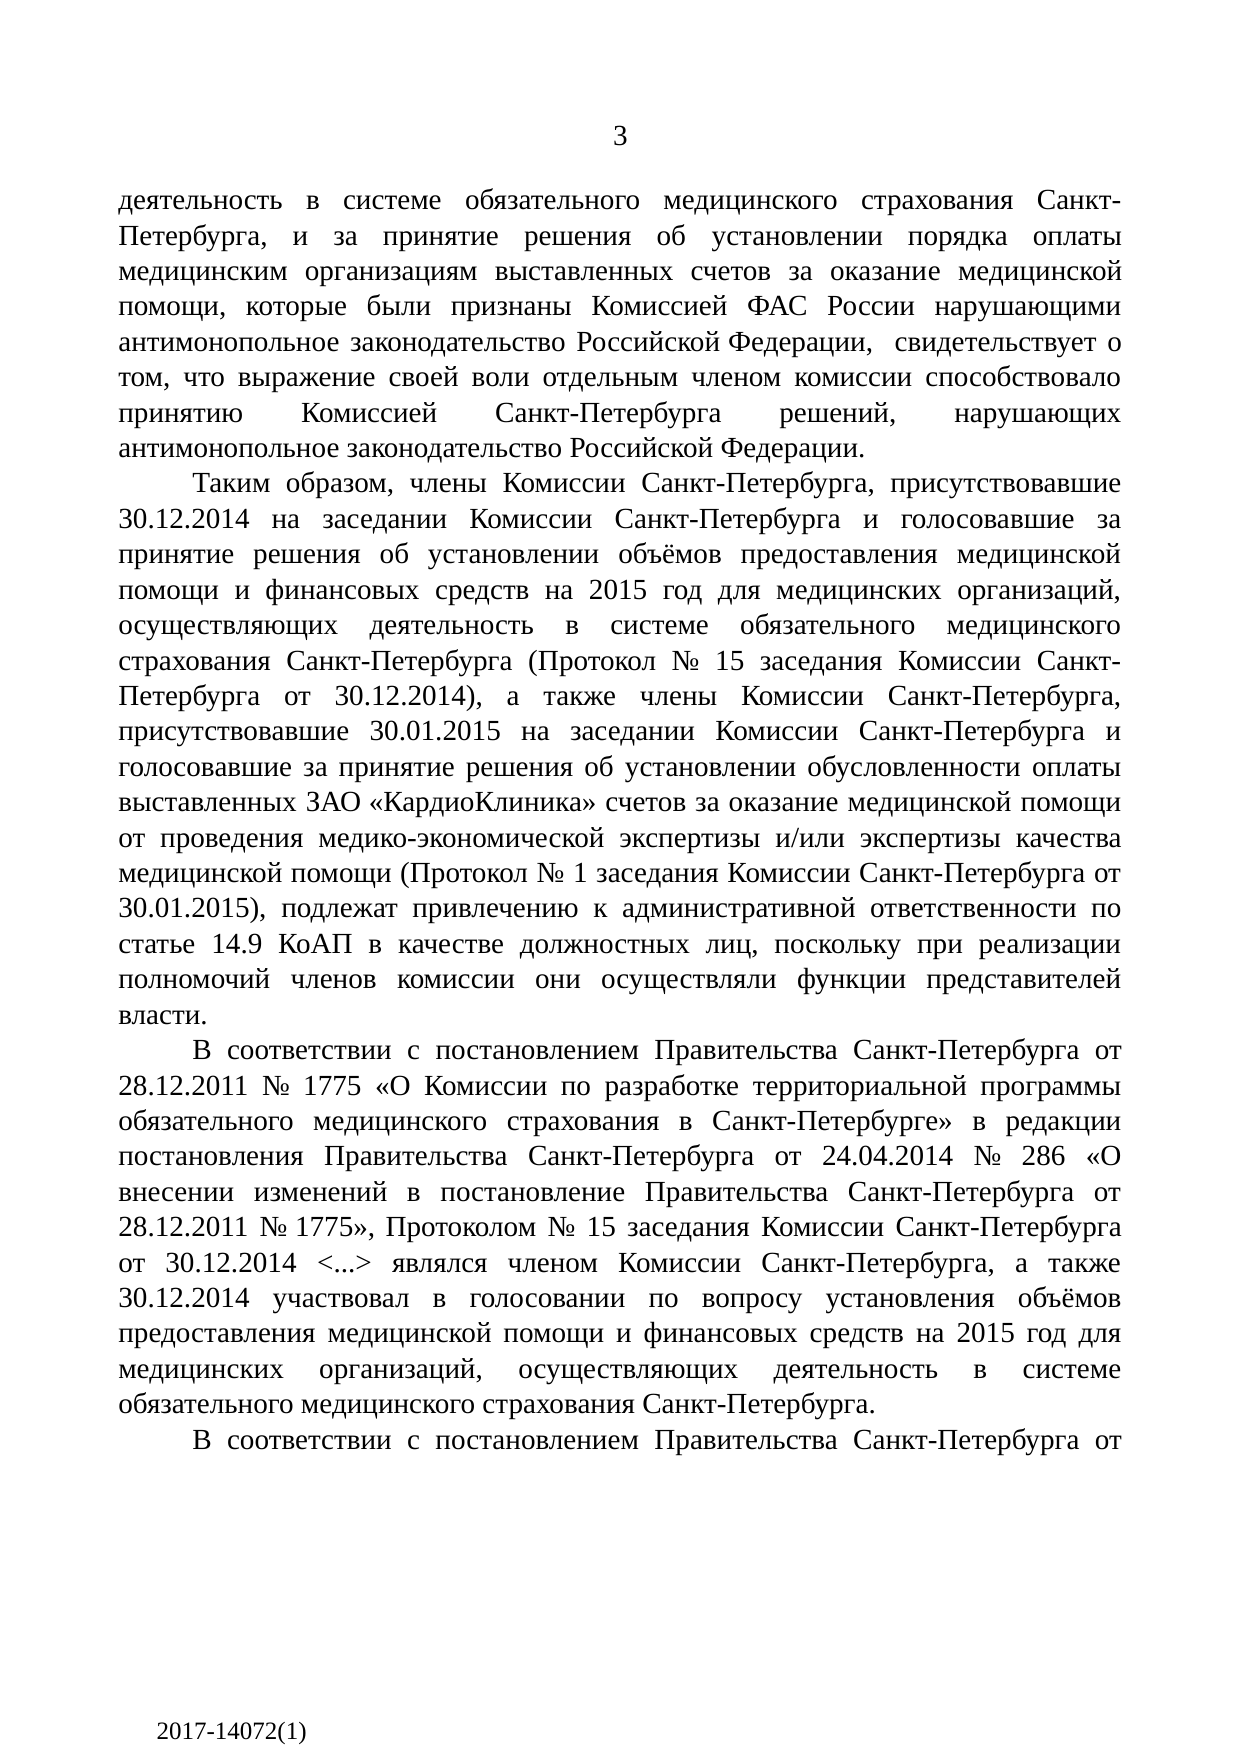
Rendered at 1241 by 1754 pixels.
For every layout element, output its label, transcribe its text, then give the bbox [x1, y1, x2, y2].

text В соответствии с постановлением Правительства Санкт-Петербурга от [118, 1421, 1122, 1456]
text деятельность в системе обязательного медицинского страхования Санкт-Петербурга, и за принятие решения об установлении порядка оплаты медицинским организациям выставленных счетов за оказание медицинской помощи, которые были признаны Комиссией ФАС России нарушающими антимонопольное законодательство Российской Федерации, свидетельствует о том, что выражение своей воли отдельным членом комиссии способствовало принятию Комиссией Санкт-Петербурга решений, нарушающих антимонопольное законодательство Российской Федерации. [118, 181, 1122, 464]
text Таким образом, члены Комиссии Санкт-Петербурга, присутствовавшие 30.12.2014 на заседании Комиссии Санкт-Петербурга и голосовавшие за принятие решения об установлении объёмов предоставления медицинской помощи и финансовых средств на 2015 год для медицинских организаций, осуществляющих деятельность в системе обязательного медицинского страхования Санкт-Петербурга (Протокол № 15 заседания Комиссии Санкт-Петербурга от 30.12.2014), а также члены Комиссии Санкт-Петербурга, присутствовавшие 30.01.2015 на заседании Комиссии Санкт-Петербурга и голосовавшие за принятие решения об установлении обусловленности оплаты выставленных ЗАО «КардиоКлиника» счетов за оказание медицинской помощи от проведения медико-экономической экспертизы и/или экспертизы качества медицинской помощи (Протокол № 1 заседания Комиссии Санкт-Петербурга от 30.01.2015), подлежат привлечению к административной ответственности по статье 14.9 КоАП в качестве должностных лиц, поскольку при реализации полномочий членов комиссии они осуществляли функции представителей власти. [118, 464, 1122, 1031]
text В соответствии с постановлением Правительства Санкт-Петербурга от 28.12.2011 № 1775 «О Комиссии по разработке территориальной программы обязательного медицинского страхования в Санкт-Петербурге» в редакции постановления Правительства Санкт-Петербурга от 24.04.2014 № 286 «О внесении изменений в постановление Правительства Санкт-Петербурга от 28.12.2011 № 1775», Протоколом № 15 заседания Комиссии Санкт-Петербурга от 30.12.2014 <...> являлся членом Комиссии Санкт-Петербурга, а также 30.12.2014 участвовал в голосовании по вопросу установления объёмов предоставления медицинской помощи и финансовых средств на 2015 год для медицинских организаций, осуществляющих деятельность в системе обязательного медицинского страхования Санкт-Петербурга. [118, 1031, 1122, 1421]
